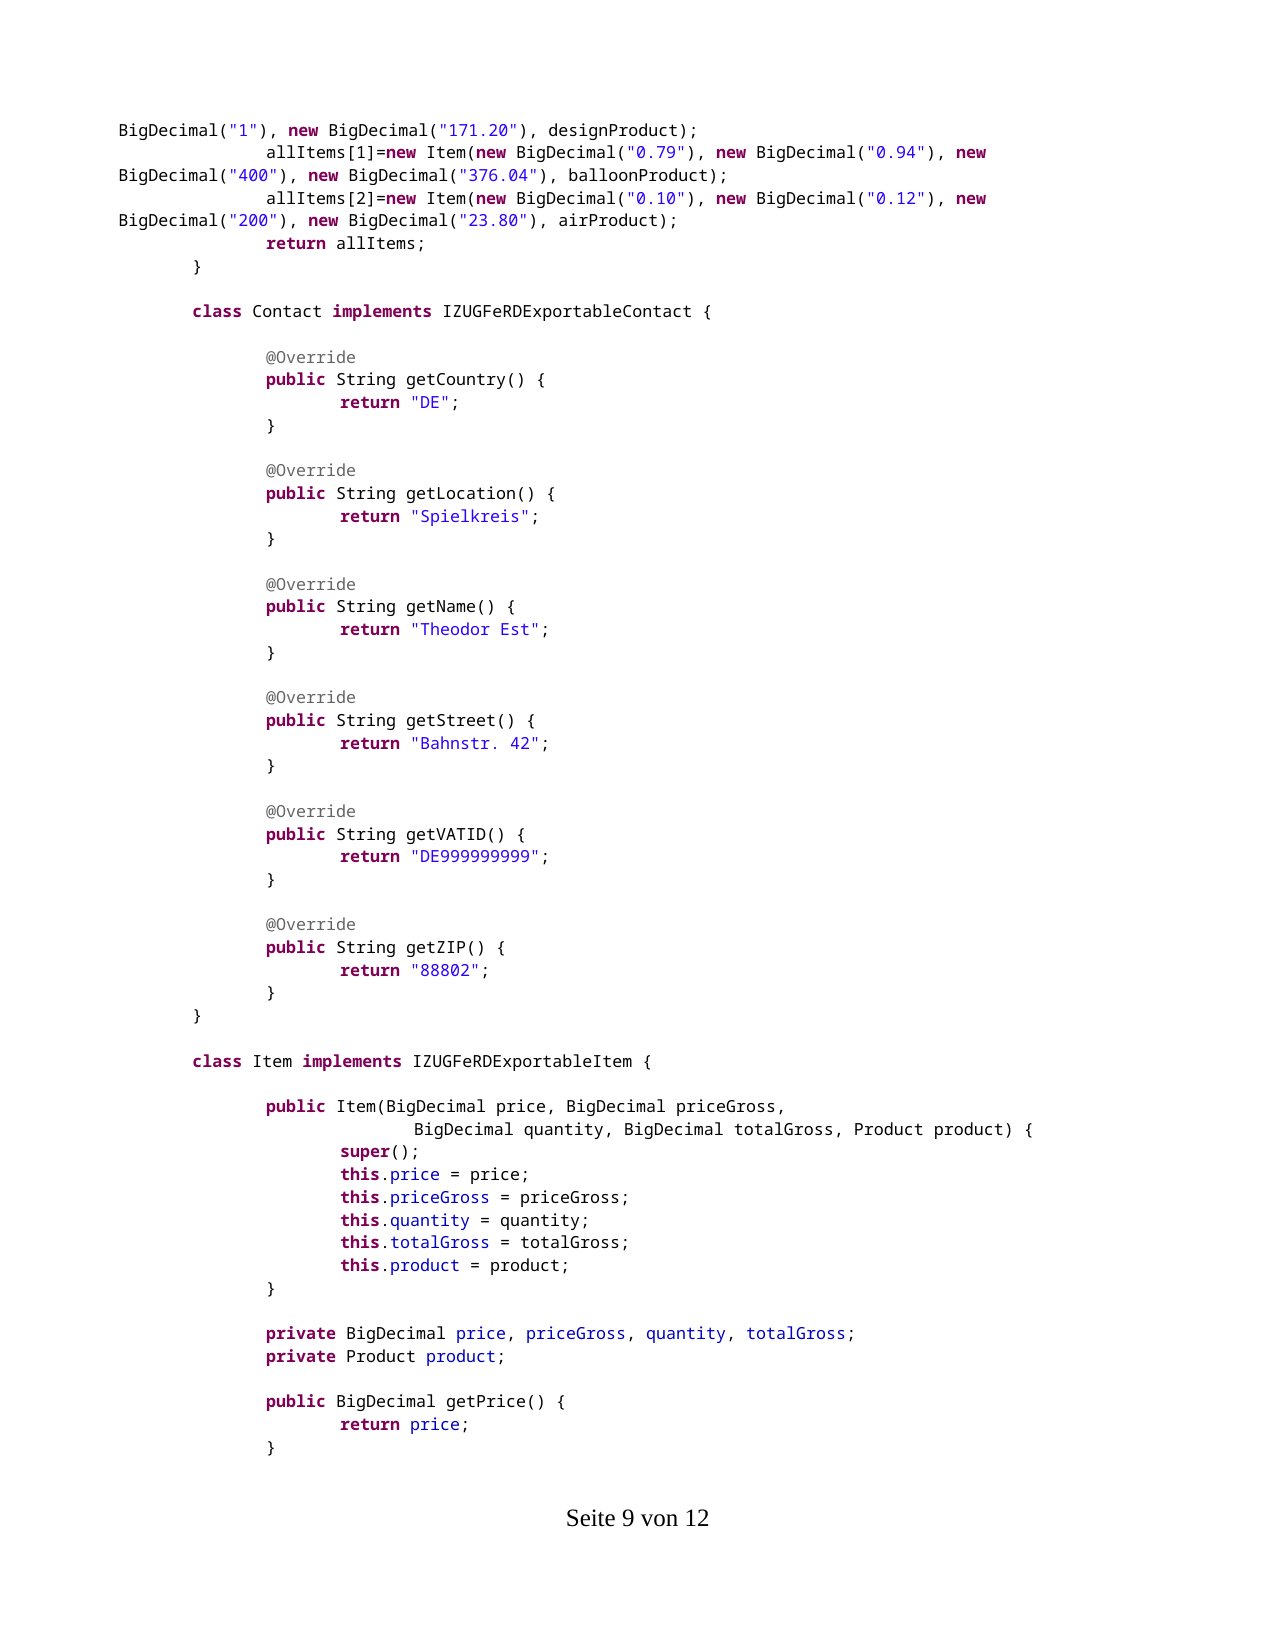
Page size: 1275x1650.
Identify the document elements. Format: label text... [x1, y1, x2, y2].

text public Item(BigDecimal price, BigDecimal priceGross, [118, 1094, 1157, 1117]
text } [118, 1004, 1157, 1026]
text } [118, 1276, 1157, 1299]
text BigDecimal("1"), new BigDecimal("171.20"), designProduct); [118, 118, 1157, 141]
text allItems[2]=new Item(new BigDecimal("0.10"), new BigDecimal("0.12"), new BigDecimal("200"), new BigDecimal("23.80"), airProduct); [118, 186, 1157, 232]
text } [118, 254, 1157, 277]
text } [118, 1435, 1157, 1458]
text } [118, 754, 1157, 777]
text return "88802"; [118, 958, 1157, 981]
text @Override [118, 572, 1157, 595]
text return allItems; [118, 232, 1157, 254]
text super(); [118, 1140, 1157, 1163]
text class Item implements IZUGFeRDExportableItem { [118, 1049, 1157, 1072]
text } [118, 527, 1157, 549]
text this.price = price; [118, 1163, 1157, 1185]
text public String getName() { [118, 595, 1157, 618]
text return "DE999999999"; [118, 845, 1157, 867]
text this.totalGross = totalGross; [118, 1231, 1157, 1253]
text } [118, 413, 1157, 436]
text @Override [118, 345, 1157, 368]
text private Product product; [118, 1344, 1157, 1367]
text @Override [118, 686, 1157, 708]
text public String getLocation() { [118, 481, 1157, 504]
text @Override [118, 799, 1157, 822]
text private BigDecimal price, priceGross, quantity, totalGross; [118, 1322, 1157, 1344]
text BigDecimal quantity, BigDecimal totalGross, Product product) { [118, 1117, 1157, 1140]
text this.priceGross = priceGross; [118, 1185, 1157, 1208]
text public String getZIP() { [118, 936, 1157, 958]
text public String getStreet() { [118, 708, 1157, 731]
text public BigDecimal getPrice() { [118, 1390, 1157, 1412]
text public String getCountry() { [118, 368, 1157, 391]
text this.quantity = quantity; [118, 1208, 1157, 1231]
text @Override [118, 459, 1157, 481]
text return "Theodor Est"; [118, 618, 1157, 640]
text this.product = product; [118, 1253, 1157, 1276]
text public String getVATID() { [118, 822, 1157, 845]
text class Contact implements IZUGFeRDExportableContact { [118, 300, 1157, 322]
text } [118, 640, 1157, 663]
text allItems[1]=new Item(new BigDecimal("0.79"), new BigDecimal("0.94"), new BigDecimal("400"), new BigDecimal("376.04"), balloonProduct); [118, 141, 1157, 186]
text return "Bahnstr. 42"; [118, 731, 1157, 754]
text return "Spielkreis"; [118, 504, 1157, 527]
text return price; [118, 1412, 1157, 1435]
text @Override [118, 913, 1157, 936]
text return "DE"; [118, 391, 1157, 413]
text } [118, 981, 1157, 1004]
text } [118, 867, 1157, 890]
